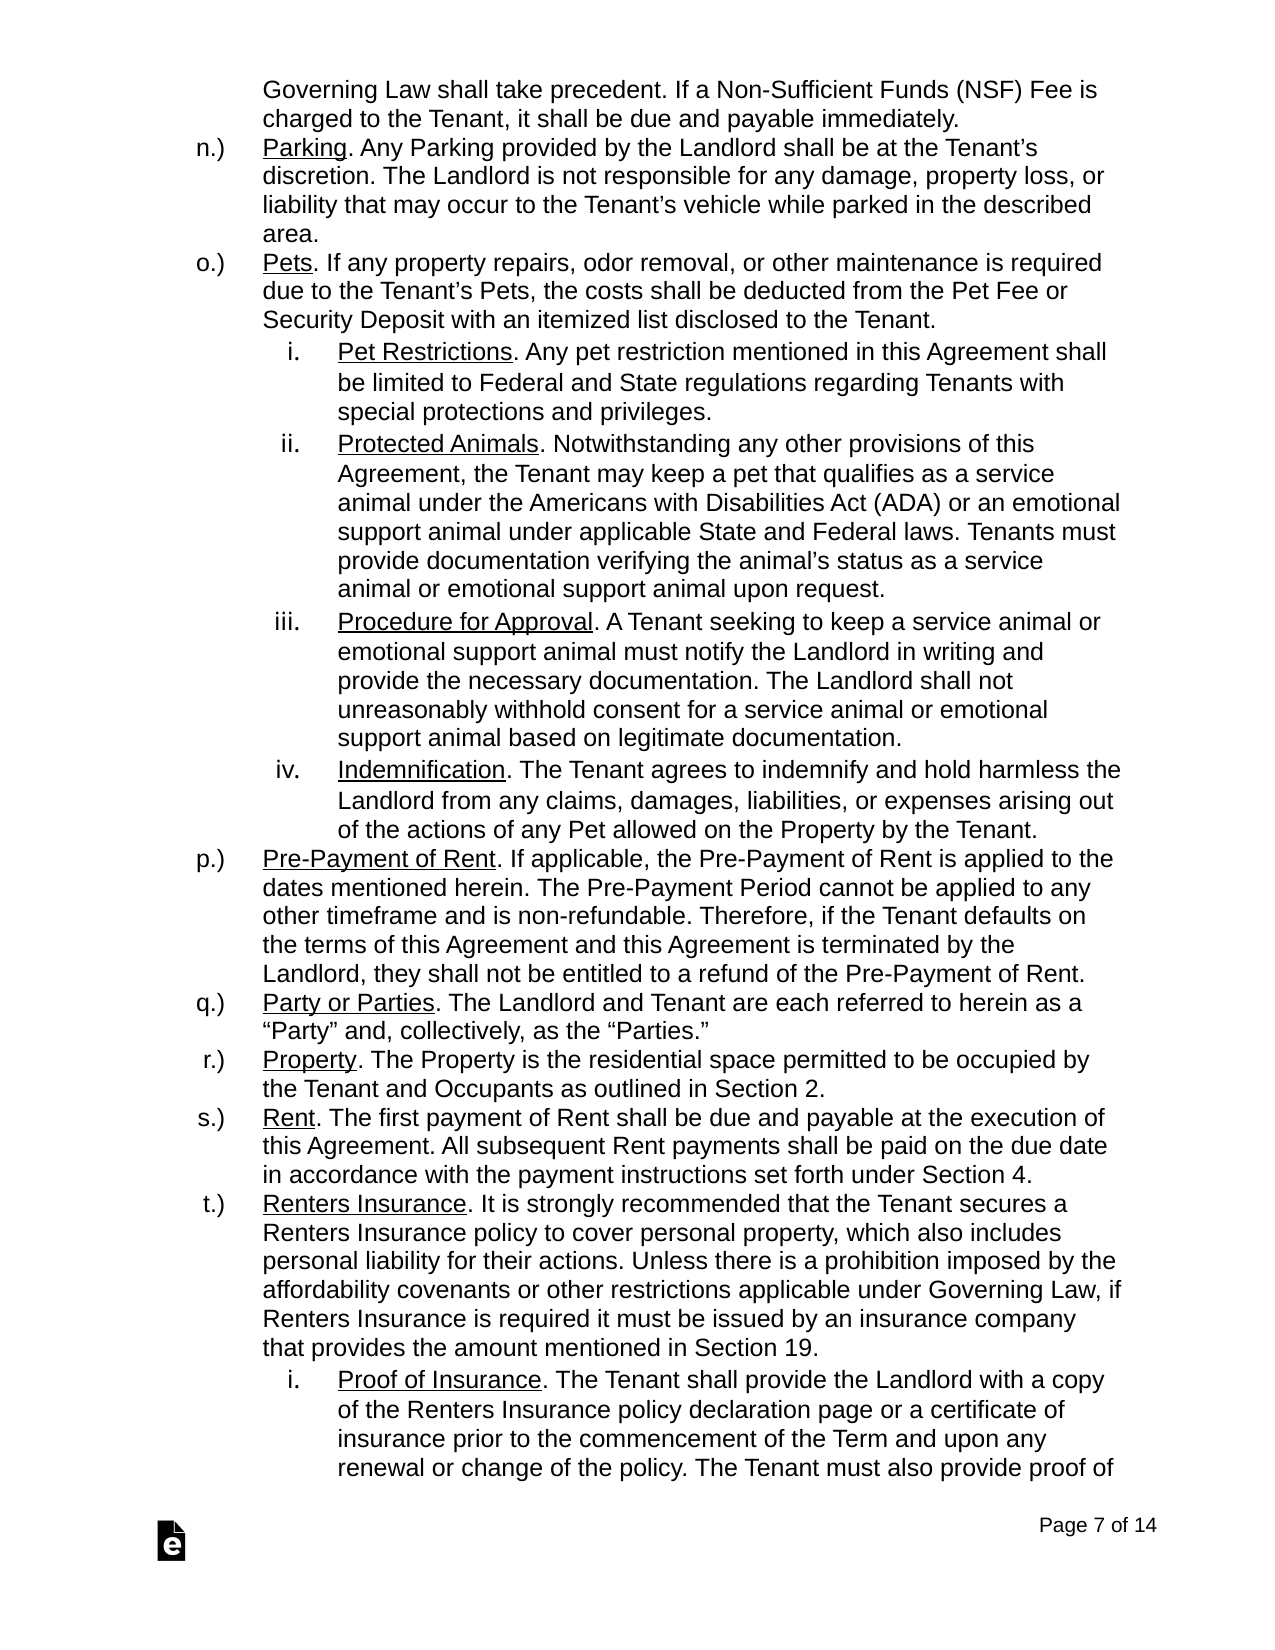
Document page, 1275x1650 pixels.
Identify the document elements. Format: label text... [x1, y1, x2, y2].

list Pre-Payment of Rent. If applicable, the Pre-Payment of Rent is applied to the dates mentioned herein. The Pre-Payment Period cannot be applied to any other timeframe and is non-refundable. Therefore, if the Tenant defaults on the terms of this Agreement and this Agreement is terminated by the Landlord, they shall not be entitled to a refund of the Pre-Payment of Rent. [225, 844, 1125, 987]
list Property. The Property is the residential space permitted to be occupied by the Tenant and Occupants as outlined in Section 2. [225, 1045, 1125, 1102]
list Parking. Any Parking provided by the Landlord shall be at the Tenant’s discretion. The Landlord is not responsible for any damage, property loss, or liability that may occur to the Tenant’s vehicle while parked in the described area. [225, 132, 1125, 247]
list Rent. The first payment of Rent shall be due and payable at the execution of this Agreement. All subsequent Rent payments shall be paid on the due date in accordance with the payment instructions set forth under Section 4. [225, 1102, 1125, 1189]
list Party or Parties. The Landlord and Tenant are each referred to herein as a “Party” and, collectively, as the “Parties.” [225, 987, 1125, 1045]
list Governing Law shall take precedent. If a Non-Sufficient Funds (NSF) Fee is charged to the Tenant, it shall be due and payable immediately. [225, 75, 1125, 132]
list Pet Restrictions. Any pet restriction mentioned in this Agreement shall be limited to Federal and State regulations regarding Tenants with special protections and privileges. [300, 334, 1125, 425]
list Renters Insurance. It is strongly recommended that the Tenant secures a Renters Insurance policy to cover personal property, which also includes personal liability for their actions. Unless there is a prohibition imposed by the affordability covenants or other restrictions applicable under Governing Law, if Renters Insurance is required it must be issued by an insurance company that provides the amount mentioned in Section 19. [225, 1189, 1125, 1361]
list Proof of Insurance. The Tenant shall provide the Landlord with a copy of the Renters Insurance policy declaration page or a certificate of insurance prior to the commencement of the Term and upon any renewal or change of the policy. The Tenant must also provide proof of [300, 1361, 1125, 1482]
list Indemnification. The Tenant agrees to indemnify and hold harmless the Landlord from any claims, damages, liabilities, or expenses arising out of the actions of any Pet allowed on the Property by the Tenant. [300, 752, 1125, 844]
list Pets. If any property repairs, odor removal, or other maintenance is required due to the Tenant’s Pets, the costs shall be deducted from the Pet Fee or Security Deposit with an itemized list disclosed to the Tenant. [225, 247, 1125, 334]
list Procedure for Approval. A Tenant seeking to keep a service animal or emotional support animal must notify the Landlord in writing and provide the necessary documentation. The Landlord shall not unreasonably withhold consent for a service animal or emotional support animal based on legitimate documentation. [300, 603, 1125, 752]
list Protected Animals. Notwithstanding any other provisions of this Agreement, the Tenant may keep a pet that qualifies as a service animal under the Americans with Disabilities Act (ADA) or an emotional support animal under applicable State and Federal laws. Tenants must provide documentation verifying the animal’s status as a service animal or emotional support animal upon request. [300, 425, 1125, 603]
